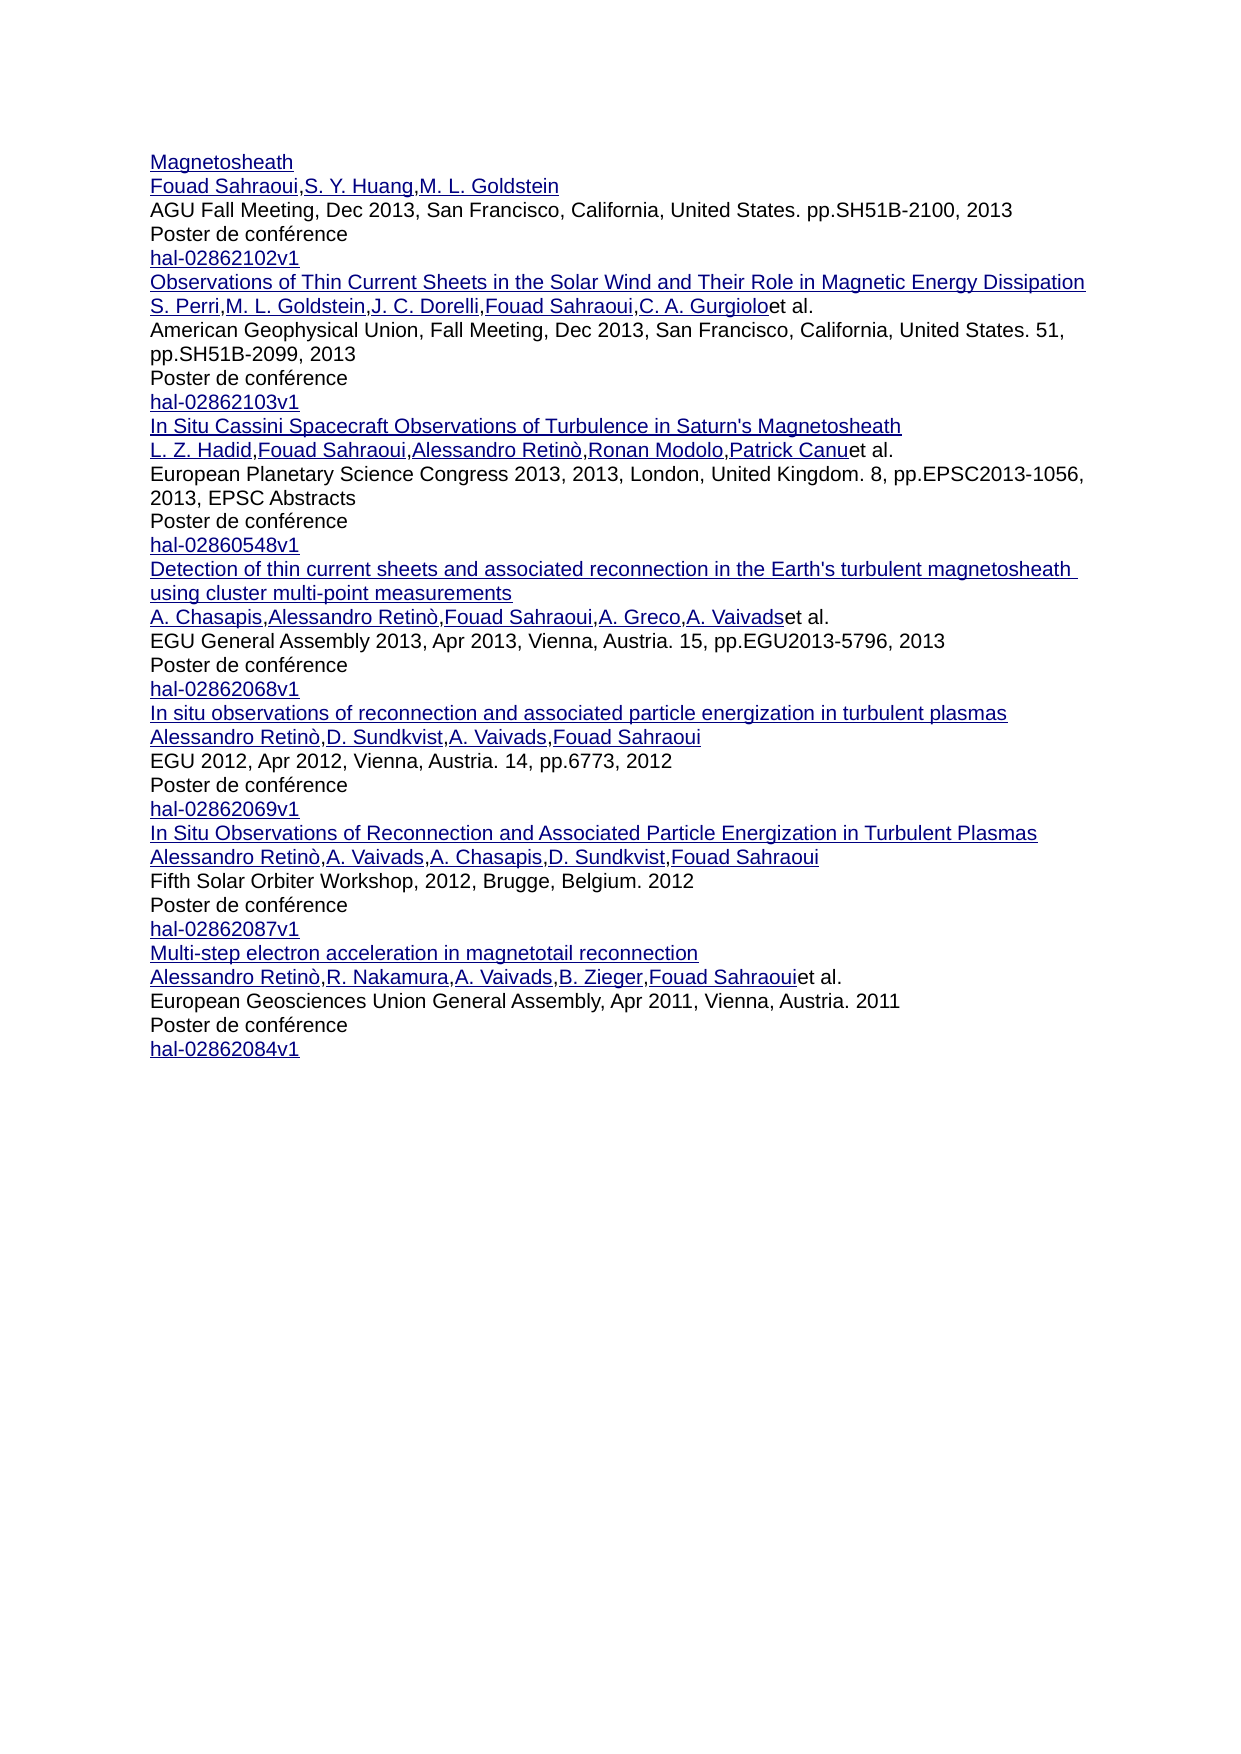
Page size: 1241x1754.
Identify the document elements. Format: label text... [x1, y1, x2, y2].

table_cell Detection of thin current sheets and associated reconnection in the Earth's turbulent magnetosheath using cluster multi-point measurements A. Chasapis,Alessandro Retinò,Fouad Sahraoui,A. Greco,A. Vaivadset al. EGU General Assembly 2013, Apr 2013, Vienna, Austria. 15, pp.EGU2013-5796, 2013 Poster de conférence hal-02862068v1 [150, 557, 1090, 701]
table_cell Multi-step electron acceleration in magnetotail reconnection Alessandro Retinò,R. Nakamura,A. Vaivads,B. Zieger,Fouad Sahraouiet al. European Geosciences Union General Assembly, Apr 2011, Vienna, Austria. 2011 Poster de conférence hal-02862084v1 [150, 941, 1090, 1060]
table_cell In situ observations of reconnection and associated particle energization in turbulent plasmas Alessandro Retinò,D. Sundkvist,A. Vaivads,Fouad Sahraoui EGU 2012, Apr 2012, Vienna, Austria. 14, pp.6773, 2012 Poster de conférence hal-02862069v1 [150, 701, 1090, 821]
table_cell In Situ Observations of Reconnection and Associated Particle Energization in Turbulent Plasmas Alessandro Retinò,A. Vaivads,A. Chasapis,D. Sundkvist,Fouad Sahraoui Fifth Solar Orbiter Workshop, 2012, Brugge, Belgium. 2012 Poster de conférence hal-02862087v1 [150, 821, 1090, 941]
table_cell Observations of Thin Current Sheets in the Solar Wind and Their Role in Magnetic Energy Dissipation S. Perri,M. L. Goldstein,J. C. Dorelli,Fouad Sahraoui,C. A. Gurgioloet al. American Geophysical Union, Fall Meeting, Dec 2013, San Francisco, California, United States. 51, pp.SH51B-2099, 2013 Poster de conférence hal-02862103v1 [150, 270, 1090, 413]
table_cell Turbulence in Collisionless Space Plasmas: a Comparative Study Between the Solar Wind and the Magnetosheath Fouad Sahraoui,S. Y. Huang,M. L. Goldstein AGU Fall Meeting, Dec 2013, San Francisco, California, United States. pp.SH51B-2100, 2013 Poster de conférence hal-02862102v1 [150, 150, 1090, 270]
table_cell In Situ Cassini Spacecraft Observations of Turbulence in Saturn's Magnetosheath L. Z. Hadid,Fouad Sahraoui,Alessandro Retinò,Ronan Modolo,Patrick Canuet al. European Planetary Science Congress 2013, 2013, London, United Kingdom. 8, pp.EPSC2013-1056, 2013, EPSC Abstracts Poster de conférence hal-02860548v1 [150, 414, 1090, 557]
